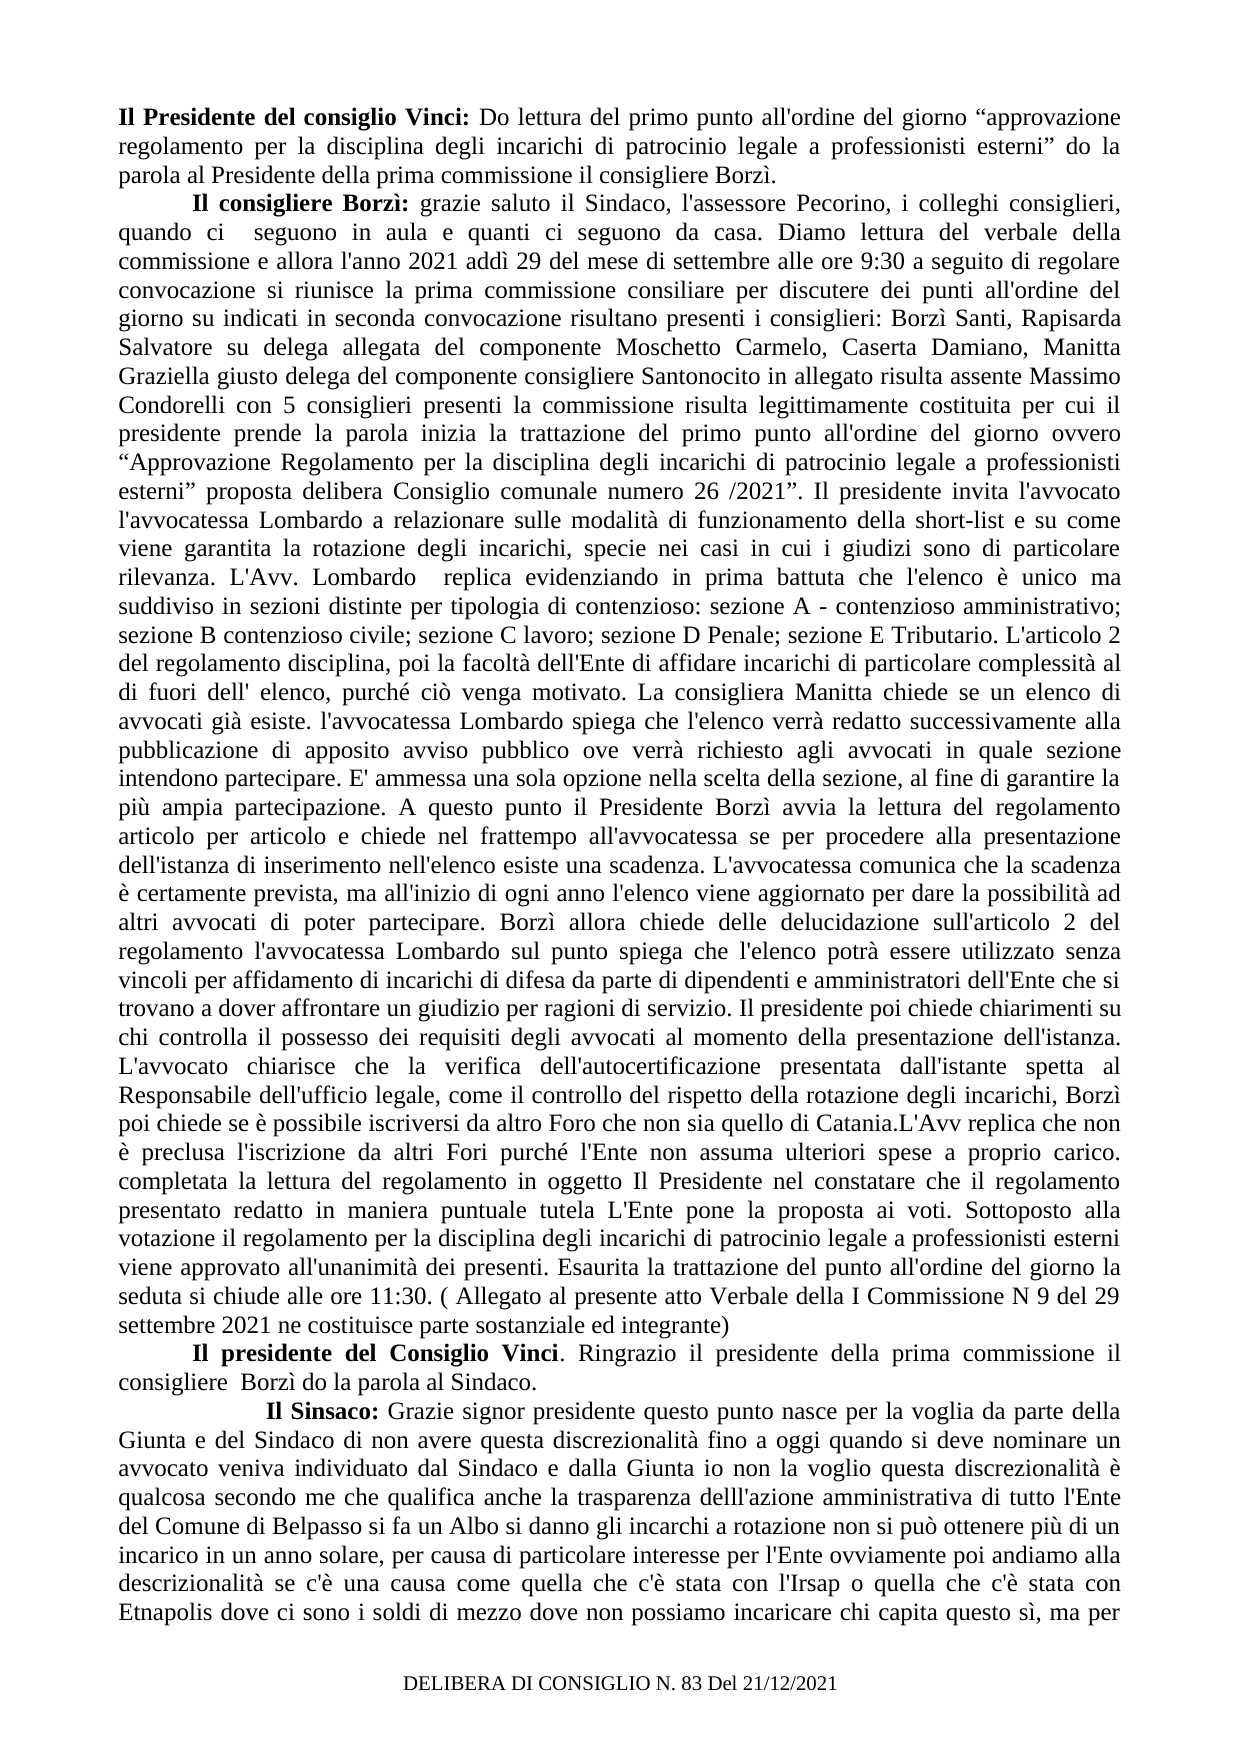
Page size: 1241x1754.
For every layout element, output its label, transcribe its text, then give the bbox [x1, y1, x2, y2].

text Il Presidente del consiglio Vinci: Do lettura del primo punto all'ordine del giorno “approvazione regolamento per la disciplina degli incarichi di patrocinio legale a professionisti esterni” do la parola al Presidente della prima commissione il consigliere Borzì. Il consigliere Borzì: grazie saluto il Sindaco, l'assessore Pecorino, i colleghi consiglieri, quando ci seguono in aula e quanti ci seguono da casa. Diamo lettura del verbale della commissione e allora l'anno 2021 addì 29 del mese di settembre alle ore 9:30 a seguito di regolare convocazione si riunisce la prima commissione consiliare per discutere dei punti all'ordine del giorno su indicati in seconda convocazione risultano presenti i consiglieri: Borzì Santi, Rapisarda Salvatore su delega allegata del componente Moschetto Carmelo, Caserta Damiano, Manitta Graziella giusto delega del componente consigliere Santonocito in allegato risulta assente Massimo Condorelli con 5 consiglieri presenti la commissione risulta legittimamente costituita per cui il presidente prende la parola inizia la trattazione del primo punto all'ordine del giorno ovvero “Approvazione Regolamento per la disciplina degli incarichi di patrocinio legale a professionisti esterni” proposta delibera Consiglio comunale numero 26 /2021”. Il presidente invita l'avvocato l'avvocatessa Lombardo a relazionare sulle modalità di funzionamento della short-list e su come viene garantita la rotazione degli incarichi, specie nei casi in cui i giudizi sono di particolare rilevanza. L'Avv. Lombardo replica evidenziando in prima battuta che l'elenco è unico ma suddiviso in sezioni distinte per tipologia di contenzioso: sezione A - contenzioso amministrativo; sezione B contenzioso civile; sezione C lavoro; sezione D Penale; sezione E Tributario. L'articolo 2 del regolamento disciplina, poi la facoltà dell'Ente di affidare incarichi di particolare complessità al di fuori dell' elenco, purché ciò venga motivato. La consigliera Manitta chiede se un elenco di avvocati già esiste. l'avvocatessa Lombardo spiega che l'elenco verrà redatto successivamente alla pubblicazione di apposito avviso pubblico ove verrà richiesto agli avvocati in quale sezione intendono partecipare. E' ammessa una sola opzione nella scelta della sezione, al fine di garantire la più ampia partecipazione. A questo punto il Presidente Borzì avvia la lettura del regolamento articolo per articolo e chiede nel frattempo all'avvocatessa se per procedere alla presentazione dell'istanza di inserimento nell'elenco esiste una scadenza. L'avvocatessa comunica che la scadenza è certamente prevista, ma all'inizio di ogni anno l'elenco viene aggiornato per dare la possibilità ad altri avvocati di poter partecipare. Borzì allora chiede delle delucidazione sull'articolo 2 del regolamento l'avvocatessa Lombardo sul punto spiega che l'elenco potrà essere utilizzato senza vincoli per affidamento di incarichi di difesa da parte di dipendenti e amministratori dell'Ente che si trovano a dover affrontare un giudizio per ragioni di servizio. Il presidente poi chiede chiarimenti su chi controlla il possesso dei requisiti degli avvocati al momento della presentazione dell'istanza. L'avvocato chiarisce che la verifica dell'autocertificazione presentata dall'istante spetta al Responsabile dell'ufficio legale, come il controllo del rispetto della rotazione degli incarichi, Borzì poi chiede se è possibile iscriversi da altro Foro che non sia quello di Catania.L'Avv replica che non è preclusa l'iscrizione da altri Fori purché l'Ente non assuma ulteriori spese a proprio carico. completata la lettura del regolamento in oggetto Il Presidente nel constatare che il regolamento presentato redatto in maniera puntuale tutela L'Ente pone la proposta ai voti. Sottoposto alla votazione il regolamento per la disciplina degli incarichi di patrocinio legale a professionisti esterni viene approvato all'unanimità dei presenti. Esaurita la trattazione del punto all'ordine del giorno la seduta si chiude alle ore 11:30. ( Allegato al presente atto Verbale della I Commissione N 9 del 29 settembre 2021 ne costituisce parte sostanziale ed integrante) Il presidente del Consiglio Vinci. Ringrazio il presidente della prima commissione il consigliere Borzì do la parola al Sindaco. Il Sinsaco: Grazie signor presidente questo punto nasce per la voglia da parte della Giunta e del Sindaco di non avere questa discrezionalità fino a oggi quando si deve nominare un avvocato veniva individuato dal Sindaco e dalla Giunta io non la voglio questa discrezionalità è qualcosa secondo me che qualifica anche la trasparenza delll'azione amministrativa di tutto l'Ente del Comune di Belpasso si fa un Albo si danno gli incarchi a rotazione non si può ottenere più di un incarico in un anno solare, per causa di particolare interesse per l'Ente ovviamente poi andiamo alla descrizionalità se c'è una causa come quella che c'è stata con l'Irsap o quella che c'è stata con Etnapolis dove ci sono i soldi di mezzo dove non possiamo incaricare chi capita questo sì, ma per [118, 102, 1122, 1626]
